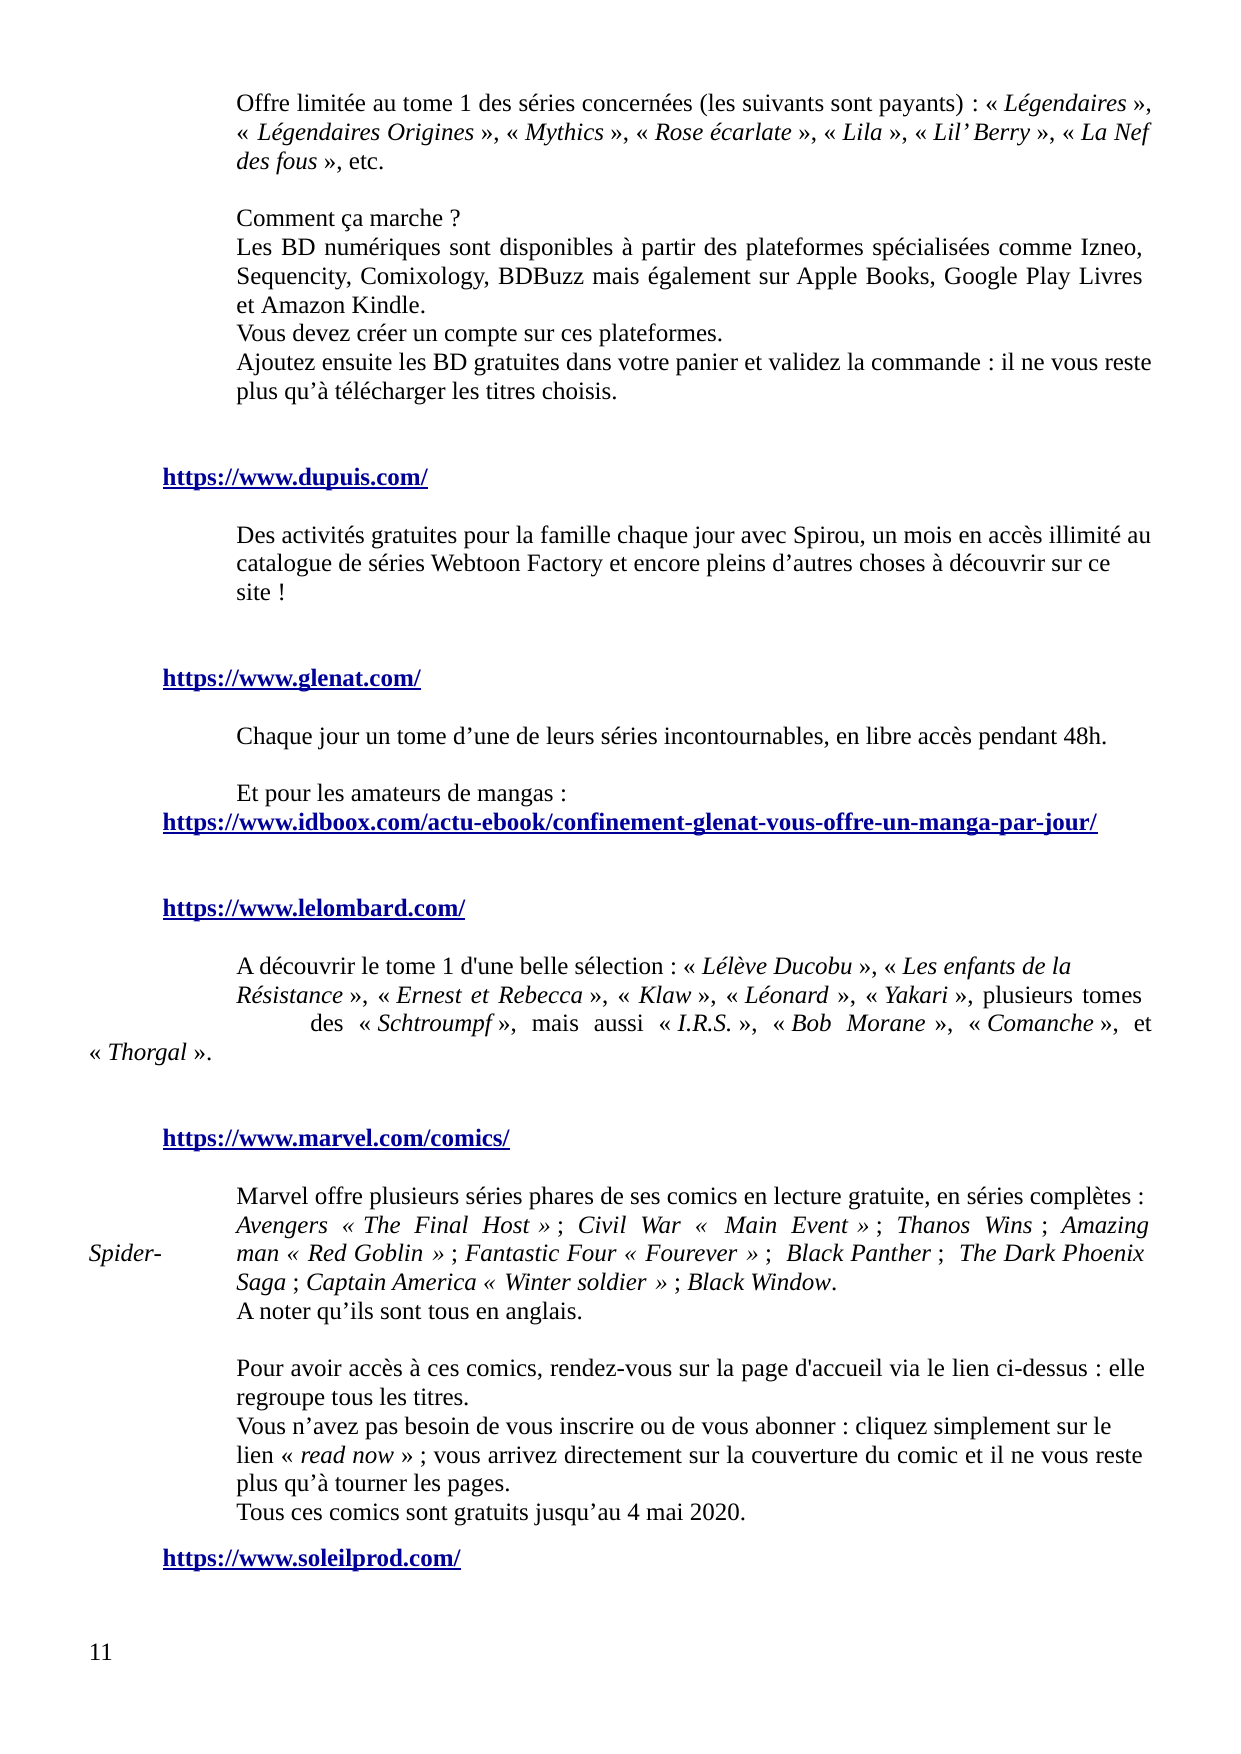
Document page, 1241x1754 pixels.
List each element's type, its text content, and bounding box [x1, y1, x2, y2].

text Comment ça marche ? [88, 203, 1152, 232]
text Vous devez créer un compte sur ces plateformes. [88, 318, 1152, 347]
text Vous n’avez pas besoin de vous inscrire ou de vous abonner : cliquez simplement sur le lien « read now » ; vous arrivez directement sur la couverture du comic et il ne vous reste plus qu’à tourner les pages. [88, 1411, 1152, 1497]
text Chaque jour un tome d’une de leurs séries incontournables, en libre accès pendant 48h. [88, 721, 1152, 750]
text Pour avoir accès à ces comics, rendez-vous sur la page d'accueil via le lien ci-dessus : elle regroupe tous les titres. [88, 1353, 1152, 1411]
text Ajoutez ensuite les BD gratuites dans votre panier et validez la commande : il ne vous reste plus qu’à télécharger les titres choisis. [88, 347, 1152, 405]
text https://www.glenat.com/ [88, 663, 1152, 692]
text Marvel offre plusieurs séries phares de ses comics en lecture gratuite, en séries complètes : [88, 1181, 1152, 1210]
text Tous ces comics sont gratuits jusqu’au 4 mai 2020. [88, 1497, 1152, 1526]
text https://www.lelombard.com/ [88, 893, 1152, 922]
text Avengers « The Final Host » ; Civil War « Main Event » ; Thanos Wins ; Amazing Spider- man « Red Goblin » ; Fantastic Four « Fourever » ; Black Panther ; The Dark Phoenix Saga ; Captain America « Winter soldier » ; Black Window. [88, 1210, 1152, 1296]
text A découvrir le tome 1 d'une belle sélection : « Lélève Ducobu », « Les enfants de la Résistance », « Ernest et Rebecca », « Klaw », « Léonard », « Yakari », plusieurs tomes des « Schtroumpf », mais aussi « I.R.S. », « Bob Morane », « Comanche », et « Thorgal ». [88, 951, 1152, 1066]
text Et pour les amateurs de mangas : [88, 778, 1152, 807]
text https://www.dupuis.com/ [88, 462, 1152, 491]
text https://www.soleilprod.com/ [88, 1543, 1152, 1572]
text Les BD numériques sont disponibles à partir des plateformes spécialisées comme Izneo, Sequencity, Comixology, BDBuzz mais également sur Apple Books, Google Play Livres et Amazon Kindle. [88, 232, 1152, 318]
text A noter qu’ils sont tous en anglais. [88, 1296, 1152, 1325]
text Des activités gratuites pour la famille chaque jour avec Spirou, un mois en accès illimité au catalogue de séries Webtoon Factory et encore pleins d’autres choses à découvrir sur ce site ! [88, 520, 1152, 606]
text Offre limitée au tome 1 des séries concernées (les suivants sont payants) : « Légendaires », « Légendaires Origines », « Mythics », « Rose écarlate », « Lila », « Lil’ Berry », « La Nef des fous », etc. [88, 88, 1152, 175]
text https://www.idboox.com/actu-ebook/confinement-glenat-vous-offre-un-manga-par-jour/ [88, 807, 1152, 836]
text https://www.marvel.com/comics/ [88, 1123, 1152, 1152]
